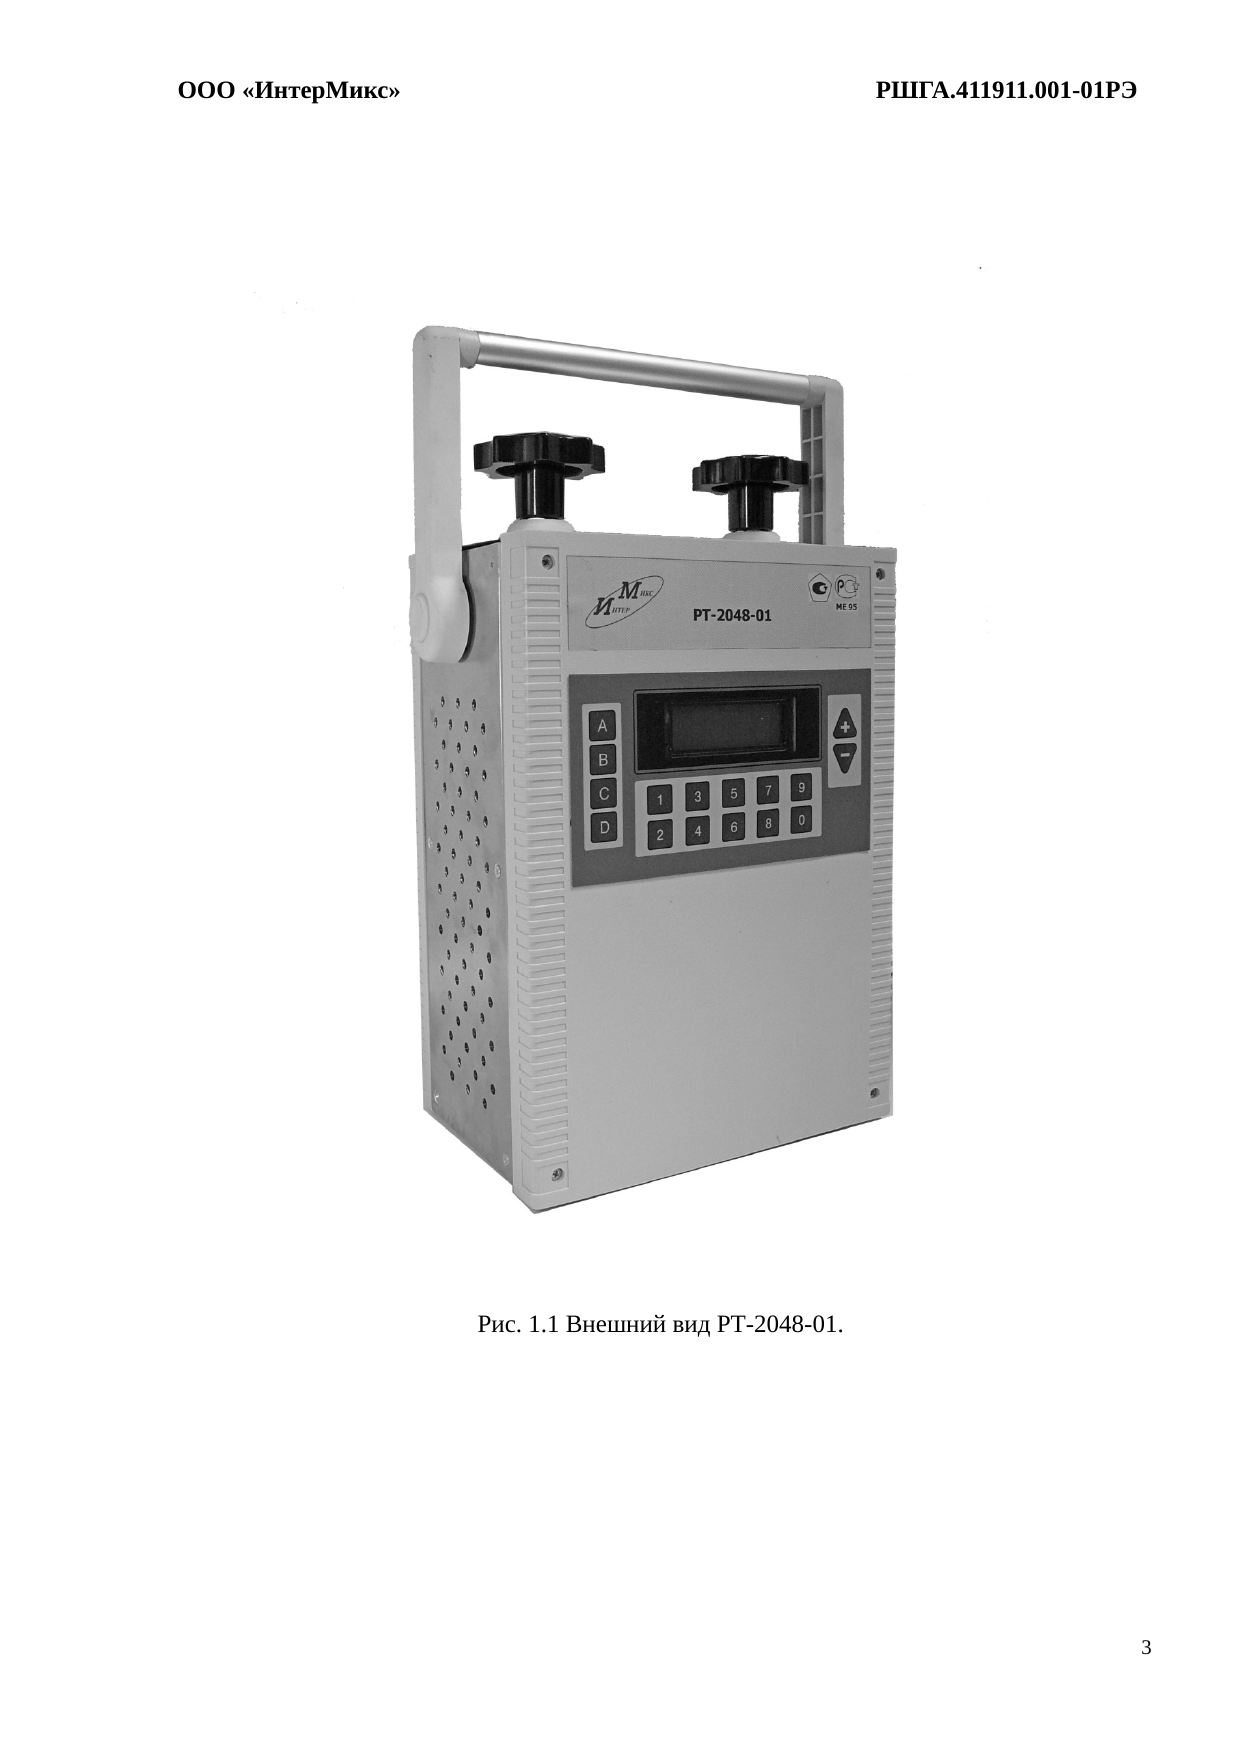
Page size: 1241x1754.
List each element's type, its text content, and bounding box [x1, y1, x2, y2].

picture [251, 267, 990, 1252]
text Рис. 1.1 Внешний вид РТ-2048-01. [177, 1309, 1152, 1338]
